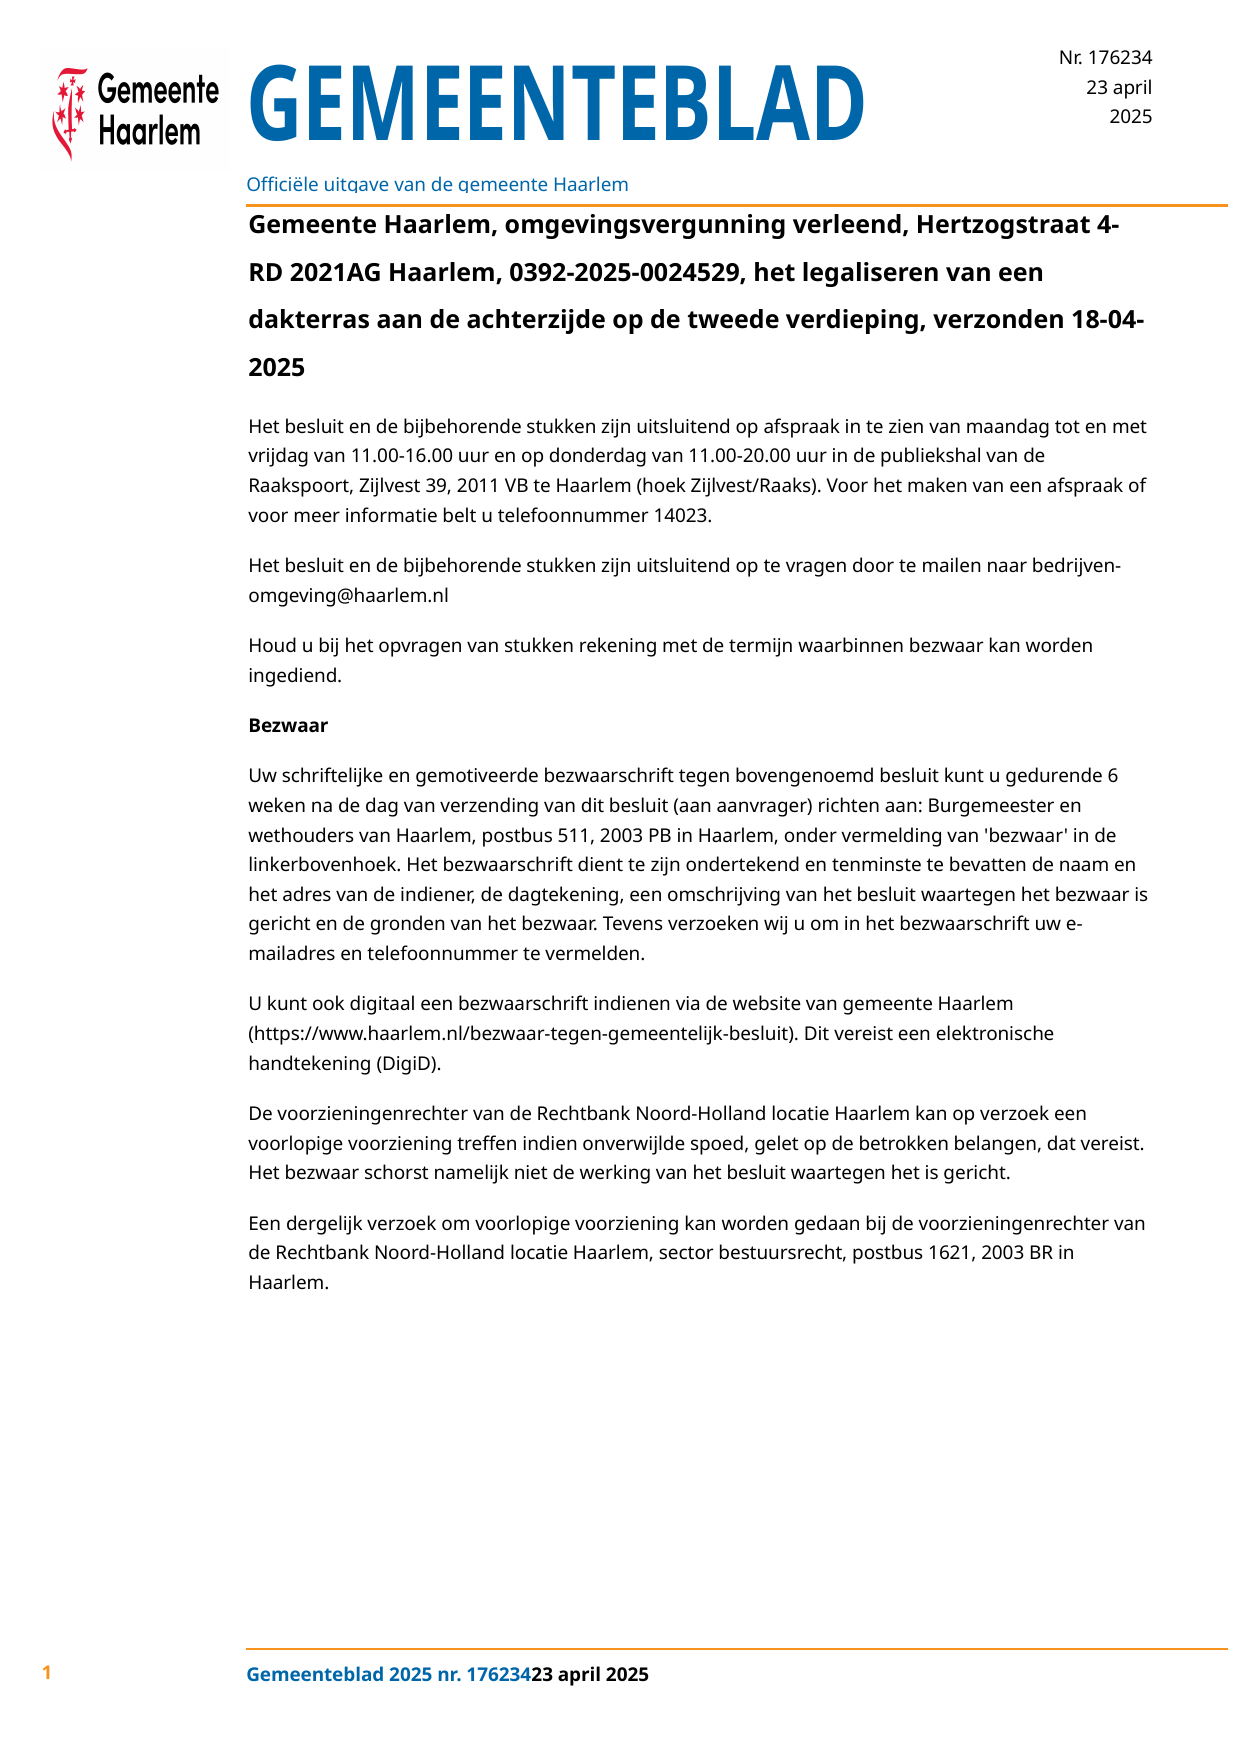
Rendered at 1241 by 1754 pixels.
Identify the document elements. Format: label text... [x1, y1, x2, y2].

text Uw schriftelijke en gemotiveerde bezwaarschrift tegen bovengenoemd besluit kunt u gedurende 6 weken na de dag van verzending van dit besluit (aan aanvrager) richten aan: Burgemeester en wethouders van Haarlem, postbus 511, 2003 PB in Haarlem, onder vermelding van 'bezwaar' in de linkerbovenhoek. Het bezwaarschrift dient te zijn ondertekend en tenminste te bevatten de naam en het adres van de indiener, de dagtekening, een omschrijving van het besluit waartegen het bezwaar is gericht en de gronden van het bezwaar. Tevens verzoeken wij u om in het bezwaarschrift uw e-mailadres en telefoonnummer te vermelden. [248, 763, 1152, 966]
picture [41, 47, 231, 172]
text Het besluit en de bijbehorende stukken zijn uitsluitend op afspraak in te zien van maandag tot en met vrijdag van 11.00-16.00 uur en op donderdag van 11.00-20.00 uur in de publiekshal van de Raakspoort, Zijlvest 39, 2011 VB te Haarlem (hoek Zijlvest/Raaks). Voor het maken van een afspraak of voor meer informatie belt u telefoonnummer 14023. [248, 413, 1152, 528]
text Het besluit en de bijbehorende stukken zijn uitsluitend op te vragen door te mailen naar bedrijven-omgeving@haarlem.nl [248, 552, 1152, 608]
text Een dergelijk verzoek om voorlopige voorziening kan worden gedaan bij de voorzieningenrechter van de Rechtbank Noord-Holland locatie Haarlem, sector bestuursrecht, postbus 1621, 2003 BR in Haarlem. [248, 1210, 1152, 1295]
text Bezwaar [248, 712, 1152, 738]
text Gemeente Haarlem, omgevingsvergunning verleend, Hertzogstraat 4-RD 2021AG Haarlem, 0392-2025-0024529, het legaliseren van een dakterras aan de achterzijde op de tweede verdieping, verzonden 18-04-2025 [248, 207, 1152, 384]
text U kunt ook digitaal een bezwaarschrift indienen via de website van gemeente Haarlem (https://www.haarlem.nl/bezwaar-tegen-gemeentelijk-besluit). Dit vereist een elektronische handtekening (DigiD). [248, 991, 1152, 1076]
text Houd u bij het opvragen van stukken rekening met de termijn waarbinnen bezwaar kan worden ingediend. [248, 632, 1152, 688]
text De voorzieningenrechter van de Rechtbank Noord-Holland locatie Haarlem kan op verzoek een voorlopige voorziening treffen indien onverwijlde spoed, gelet op de betrokken belangen, dat vereist. Het bezwaar schorst namelijk niet de werking van het besluit waartegen het is gericht. [248, 1100, 1152, 1185]
